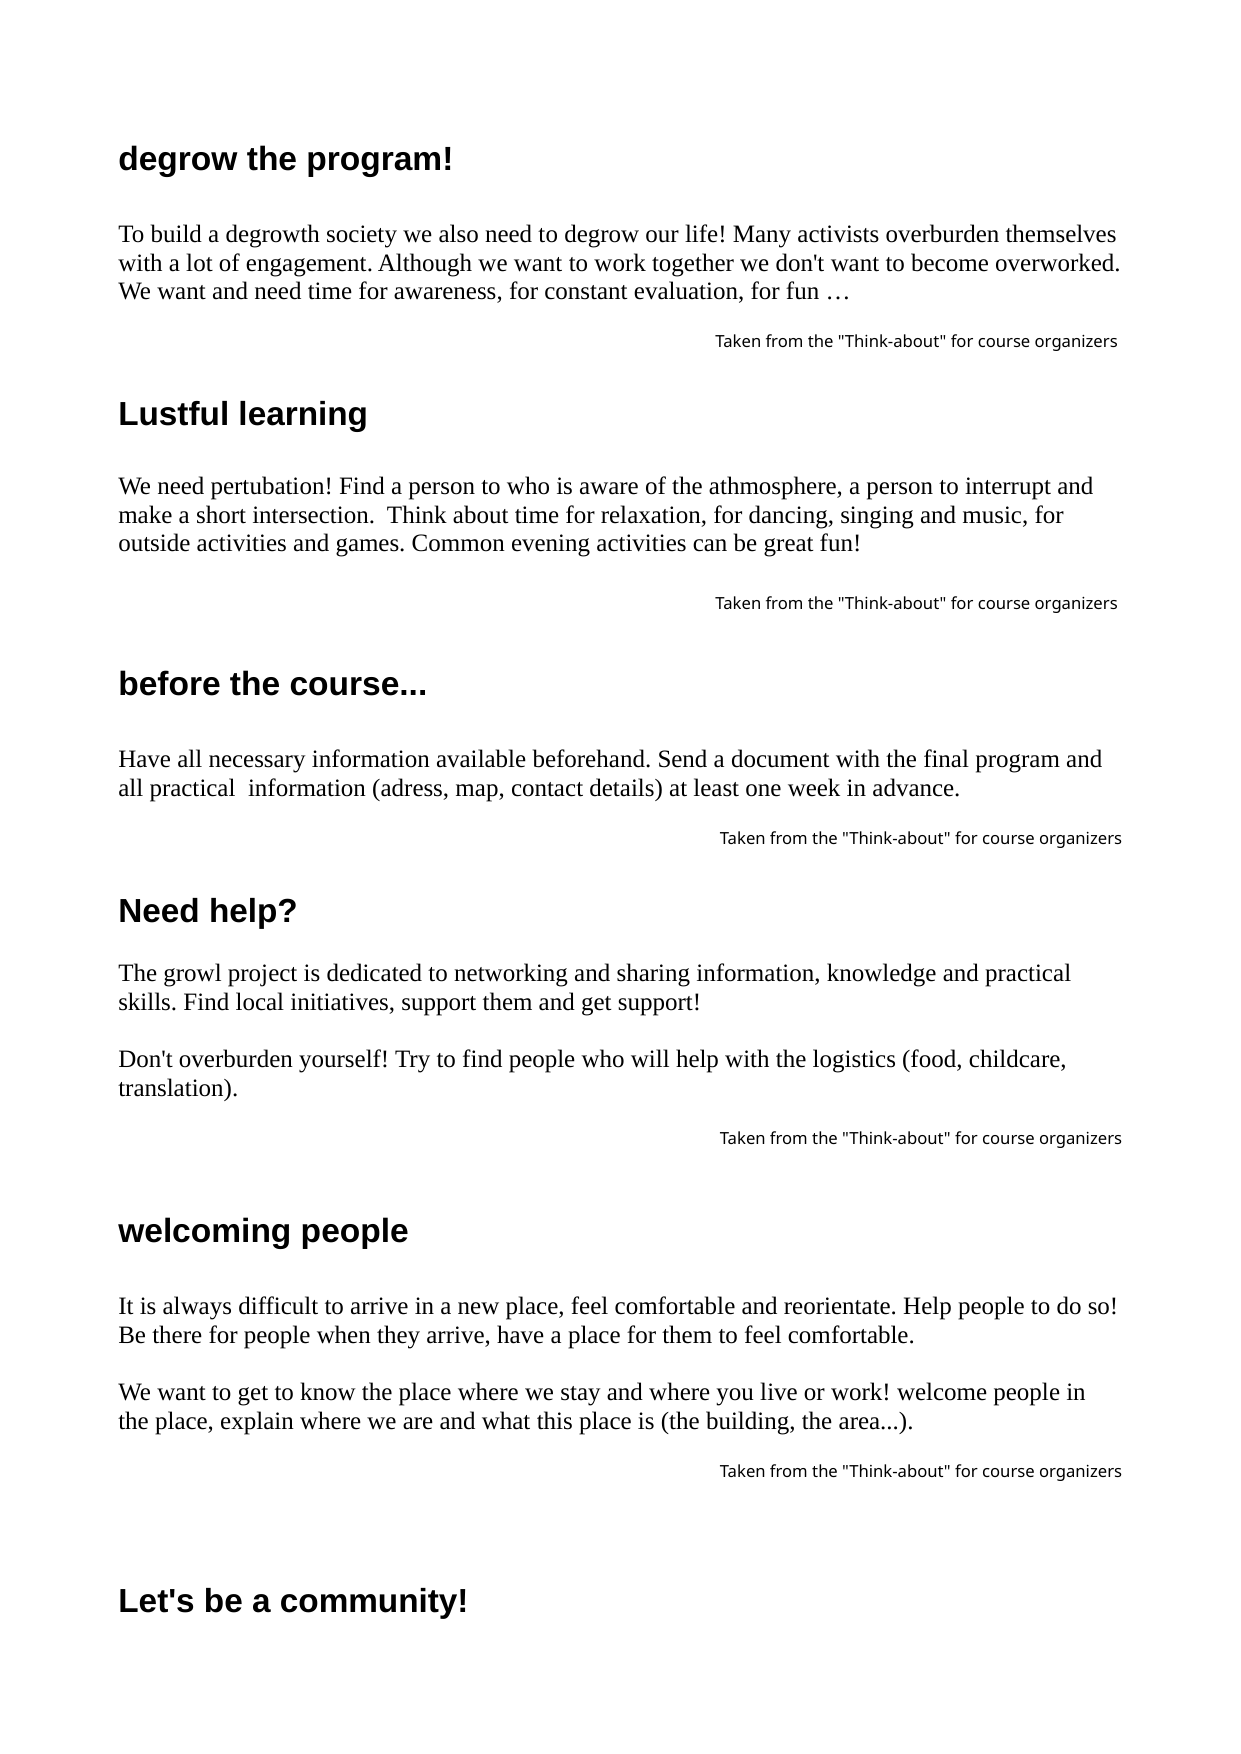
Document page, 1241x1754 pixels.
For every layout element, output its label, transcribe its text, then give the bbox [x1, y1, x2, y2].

text Don't overburden yourself! Try to find people who will help with the logistics (food, childcare, translation). [118, 1044, 1122, 1102]
subtitle Taken from the "Think-about" for course organizers [118, 1460, 1122, 1483]
text To build a degrowth society we also need to degrow our life! Many activists overburden themselves with a lot of engagement. Although we want to work together we don't want to become overworked. We want and need time for awareness, for constant evaluation, for fun … [118, 219, 1122, 305]
subtitle degrow the program! [118, 139, 1122, 178]
text Need help? [118, 891, 1122, 929]
text Lustful learning [118, 394, 1122, 432]
subtitle before the course... [118, 664, 1122, 703]
text We want to get to know the place where we stay and where you live or work! welcome people in the place, explain where we are and what this place is (the building, the area...). [118, 1377, 1122, 1435]
text It is always difficult to arrive in a new place, feel comfortable and reorientate. Help people to do so! [118, 1291, 1122, 1320]
subtitle Taken from the "Think-about" for course organizers [118, 330, 1122, 353]
text Be there for people when they arrive, have a place for them to feel comfortable. [118, 1320, 1122, 1349]
text Taken from the "Think-about" for course organizers [118, 586, 1122, 615]
subtitle Taken from the "Think-about" for course organizers [118, 1127, 1122, 1149]
subtitle welcoming people [118, 1211, 1122, 1250]
subtitle Taken from the "Think-about" for course organizers [118, 827, 1122, 849]
text We need pertubation! Find a person to who is aware of the athmosphere, a person to interrupt and make a short intersection. Think about time for relaxation, for dancing, singing and music, for outside activities and games. Common evening activities can be great fun! [118, 471, 1122, 557]
text Have all necessary information available beforehand. Send a document with the final program and all practical information (adress, map, contact details) at least one week in advance. [118, 744, 1122, 802]
text Let's be a community! [118, 1581, 1122, 1620]
text The growl project is dedicated to networking and sharing information, knowledge and practical skills. Find local initiatives, support them and get support! [118, 958, 1122, 1015]
